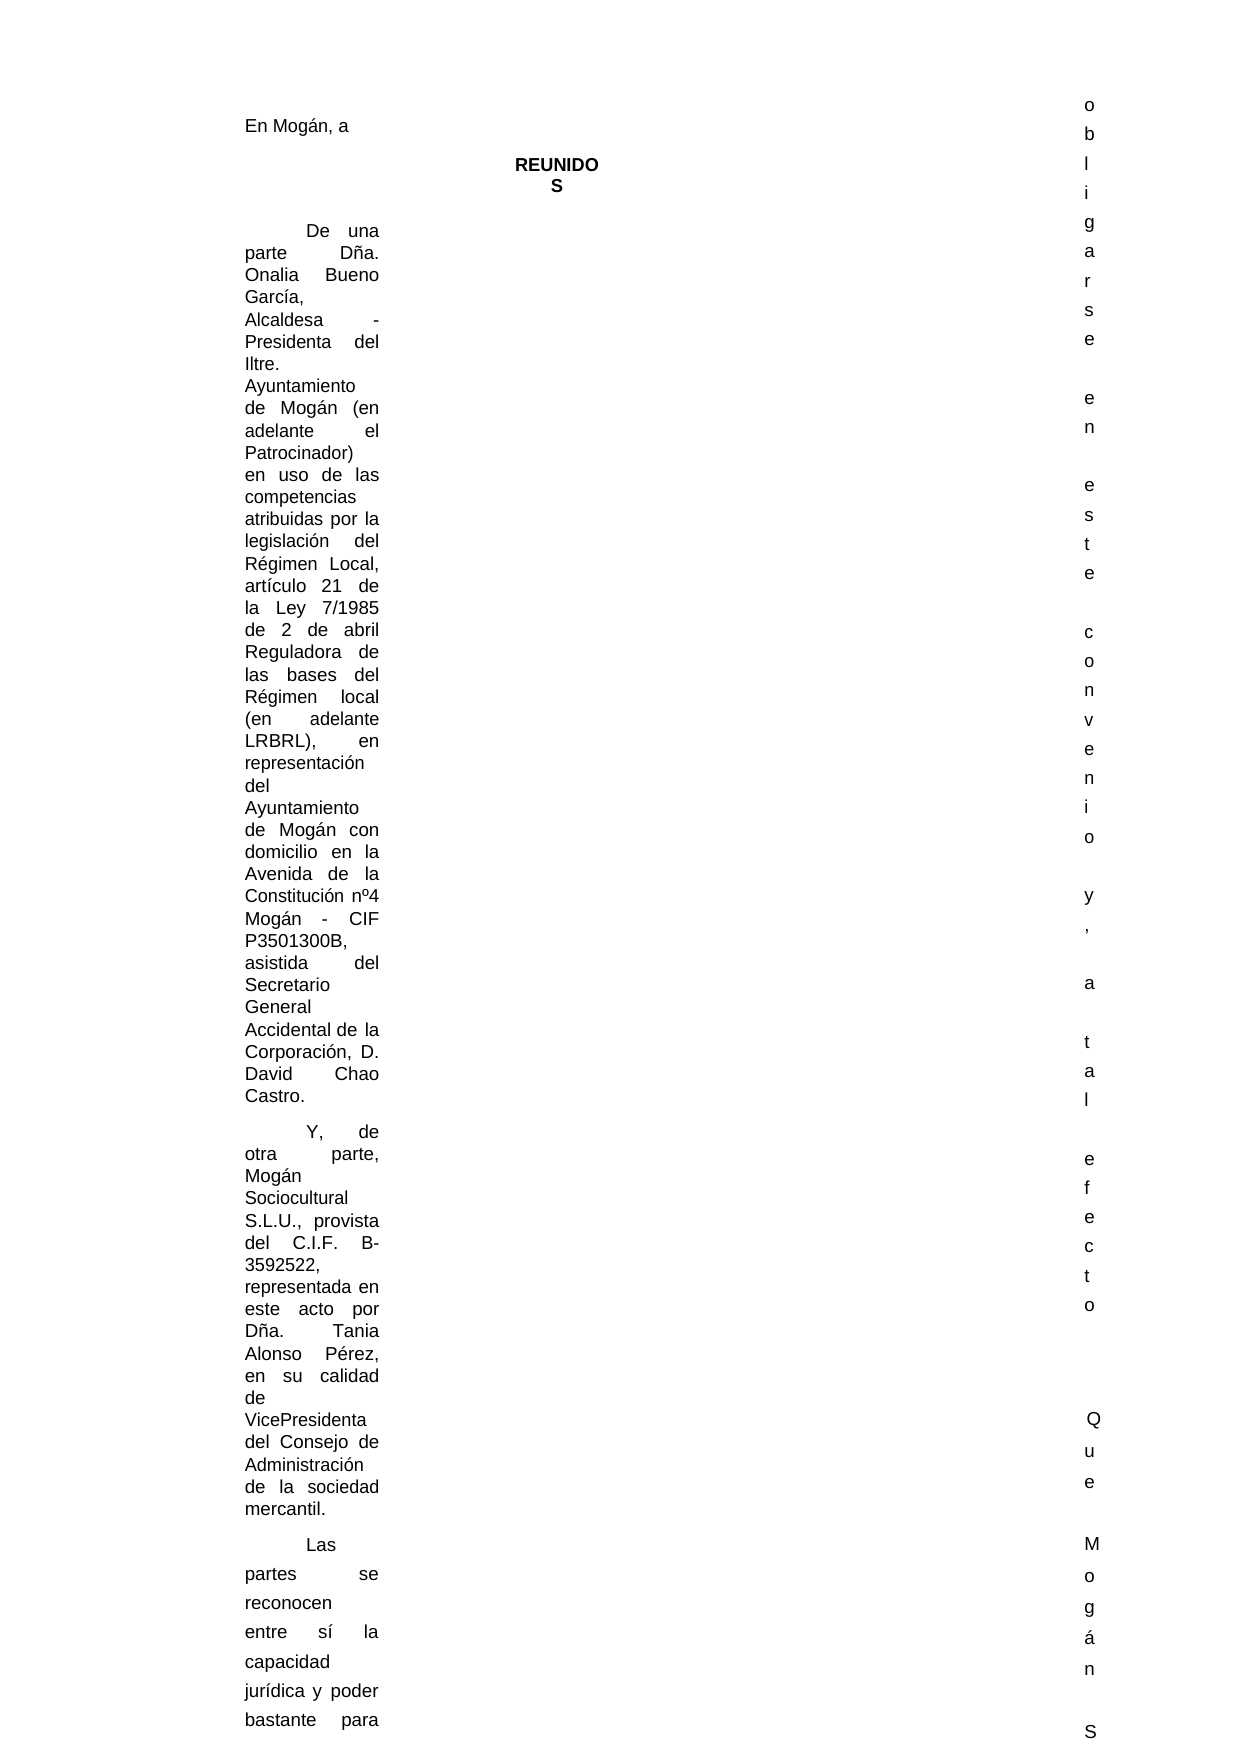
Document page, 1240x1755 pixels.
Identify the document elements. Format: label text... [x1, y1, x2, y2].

text MANIFIESTAN [1191, 1336, 1240, 1358]
text De una parte Dña. Onalia Bueno García, Alcaldesa - Presidenta del Iltre. Ayuntamiento de Mogán (en adelante el Patrocinador) en uso de las competencias atribuidas por la legislación del Régimen Local, artículo 21 de la Ley 7/1985 de 2 de abril Reguladora de las bases del Régimen local (en adelante LRBRL), en representación del Ayuntamiento de Mogán con domicilio en la Avenida de la Constitución nº4 Mogán - CIF P3501300B, asistida del Secretario General Accidental de la Corporación, D. David Chao Castro. [244, 220, 379, 1107]
text Y, de otra parte, Mogán Sociocultural S.L.U., provista del C.I.F. B-3592522, representada en este acto por Dña. Tania Alonso Pérez, en su calidad de VicePresidenta del Consejo de Administración de la sociedad mercantil. [244, 1121, 379, 1519]
text En Mogán, a [244, 114, 516, 136]
text Las partes se reconocen entre sí la capacidad jurídica y poder bastante para obligarse en este convenio y, a tal efecto [244, 1533, 378, 1731]
text REUNIDOS [513, 154, 600, 197]
